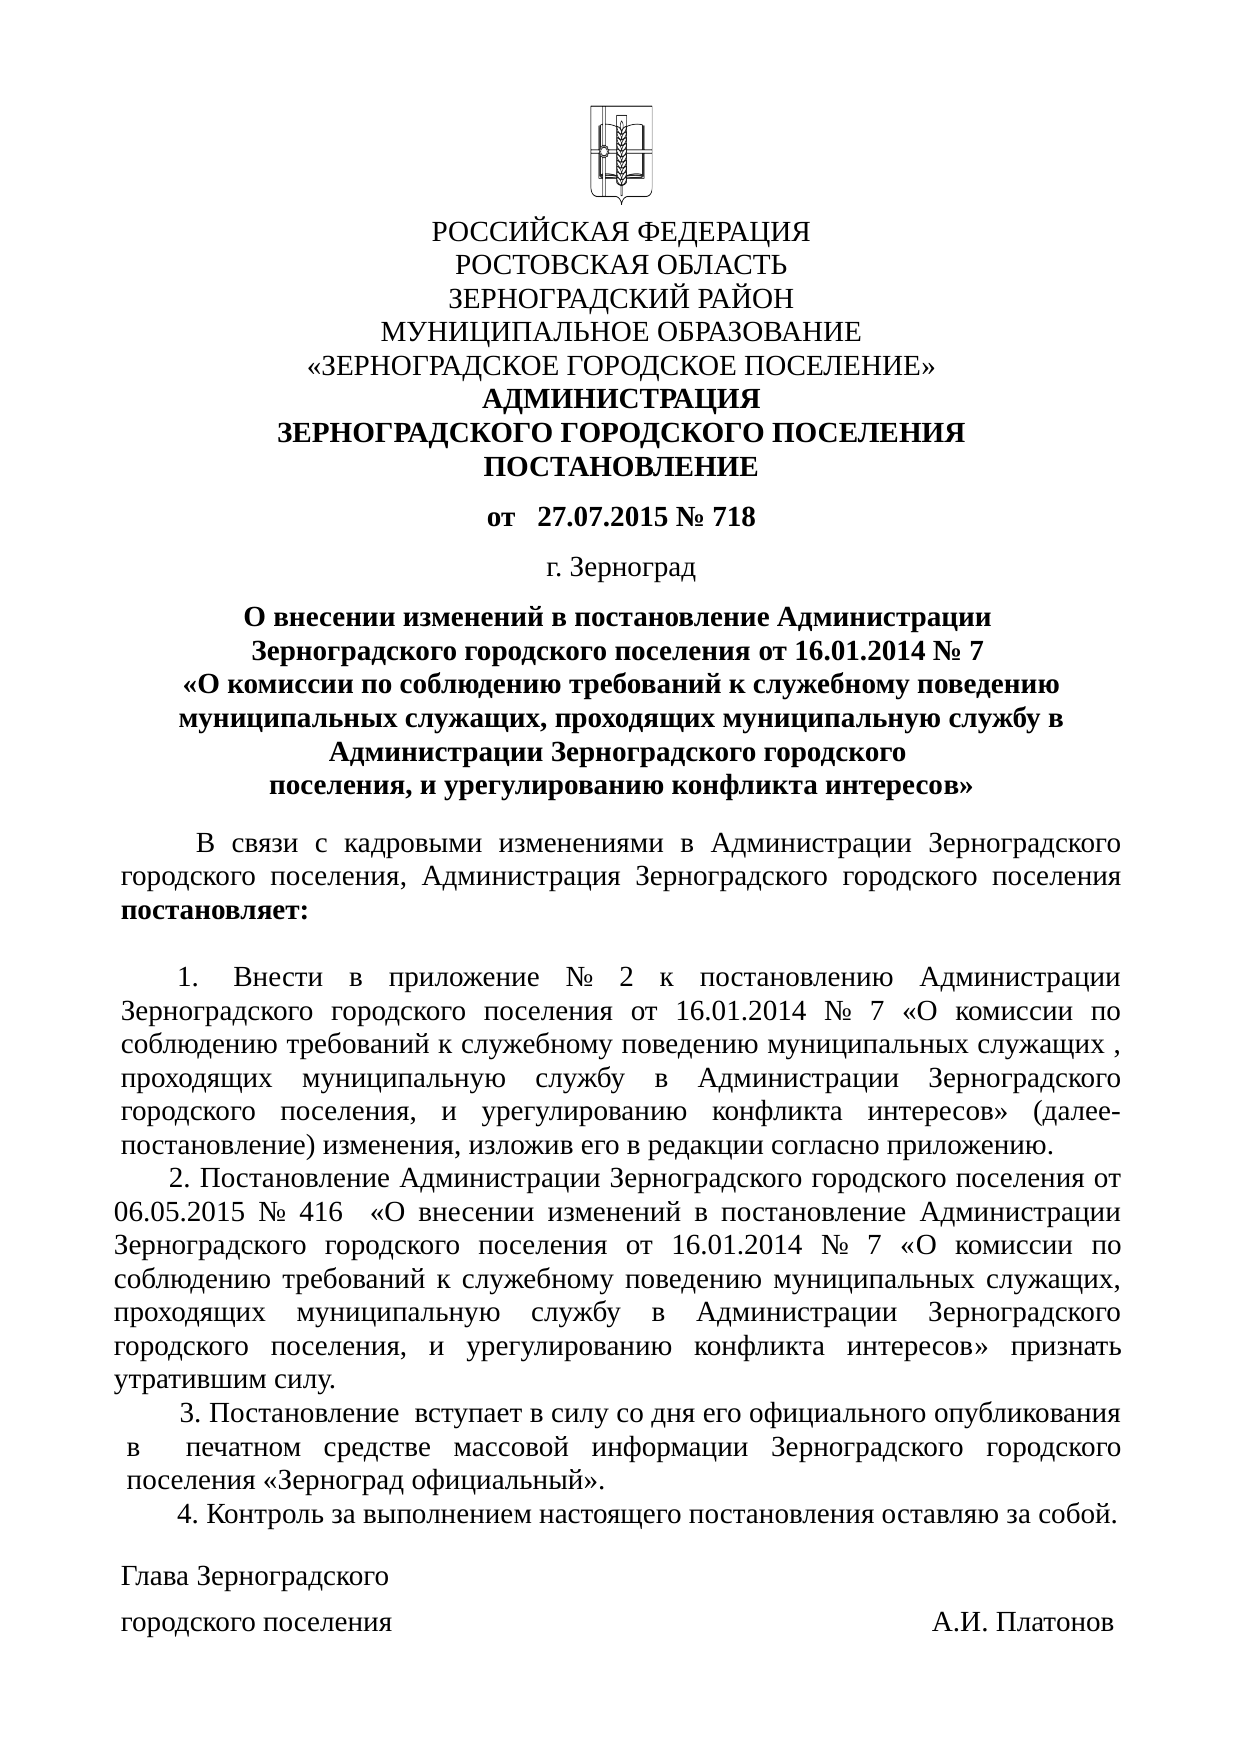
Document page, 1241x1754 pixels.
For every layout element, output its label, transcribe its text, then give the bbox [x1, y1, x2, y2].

text Глава Зерноградского [121, 1558, 1122, 1592]
text поселения, и урегулированию конфликта интересов» [121, 767, 1122, 801]
text РОСТОВСКАЯ ОБЛАСТЬ [121, 247, 1122, 281]
text Зерноградского городского поселения от 16.01.2014 № 7 [121, 633, 1122, 667]
list Внести в приложение № 2 к постановлению Администрации Зерноградского городского поселения от 16.01.2014 № 7 «О комиссии по соблюдению требований к служебному поведению муниципальных служащих , проходящих муниципальную службу в Администрации Зерноградского городского поселения, и урегулированию конфликта интересов» (далее-постановление) изменения, изложив его в редакции согласно приложению. [121, 959, 1122, 1160]
picture [590, 105, 653, 205]
text РОССИЙСКАЯ ФЕДЕРАЦИЯ [121, 214, 1122, 247]
text В связи с кадровыми изменениями в Администрации Зерноградского городского поселения, Администрация Зерноградского городского поселения постановляет: [121, 825, 1122, 926]
text «Зерноградское городское поселение» [121, 348, 1122, 382]
text АДМИНИСТРАЦИЯ [121, 382, 1122, 415]
text городского поселения А.И. Платонов [121, 1604, 1122, 1638]
text ПОСТАНОВЛЕНИЕ [121, 449, 1122, 482]
text МУНИЦИПАЛЬНОЕ ОБРАЗОВАНИЕ [121, 314, 1122, 348]
text «О комиссии по соблюдению требований к служебному поведению муниципальных служащих, проходящих муниципальную службу в Администрации Зерноградского городского [121, 667, 1122, 767]
list 3. Постановление вступает в силу со дня его официального опубликования в печатном средстве массовой информации Зерноградского городского поселения «Зерноград официальный». [126, 1395, 1122, 1496]
text ЗЕРНОГРАДСКОГО ГОРОДСКОГО ПОСЕЛЕНИЯ [121, 415, 1122, 449]
text г. Зерноград [121, 549, 1122, 583]
text ЗЕРНОГРАДСКИЙ РАЙОН [121, 281, 1122, 314]
list 2. Постановление Администрации Зерноградского городского поселения от 06.05.2015 № 416 «О внесении изменений в постановление Администрации Зерноградского городского поселения от 16.01.2014 № 7 «О комиссии по соблюдению требований к служебному поведению муниципальных служащих, проходящих муниципальную службу в Администрации Зерноградского городского поселения, и урегулированию конфликта интересов» признать утратившим силу. [114, 1160, 1122, 1395]
text О внесении изменений в постановление Администрации [121, 599, 1122, 633]
text 4. Контроль за выполнением настоящего постановления оставляю за собой. [121, 1496, 1122, 1529]
text от 27.07.2015 № 718 [121, 499, 1122, 532]
